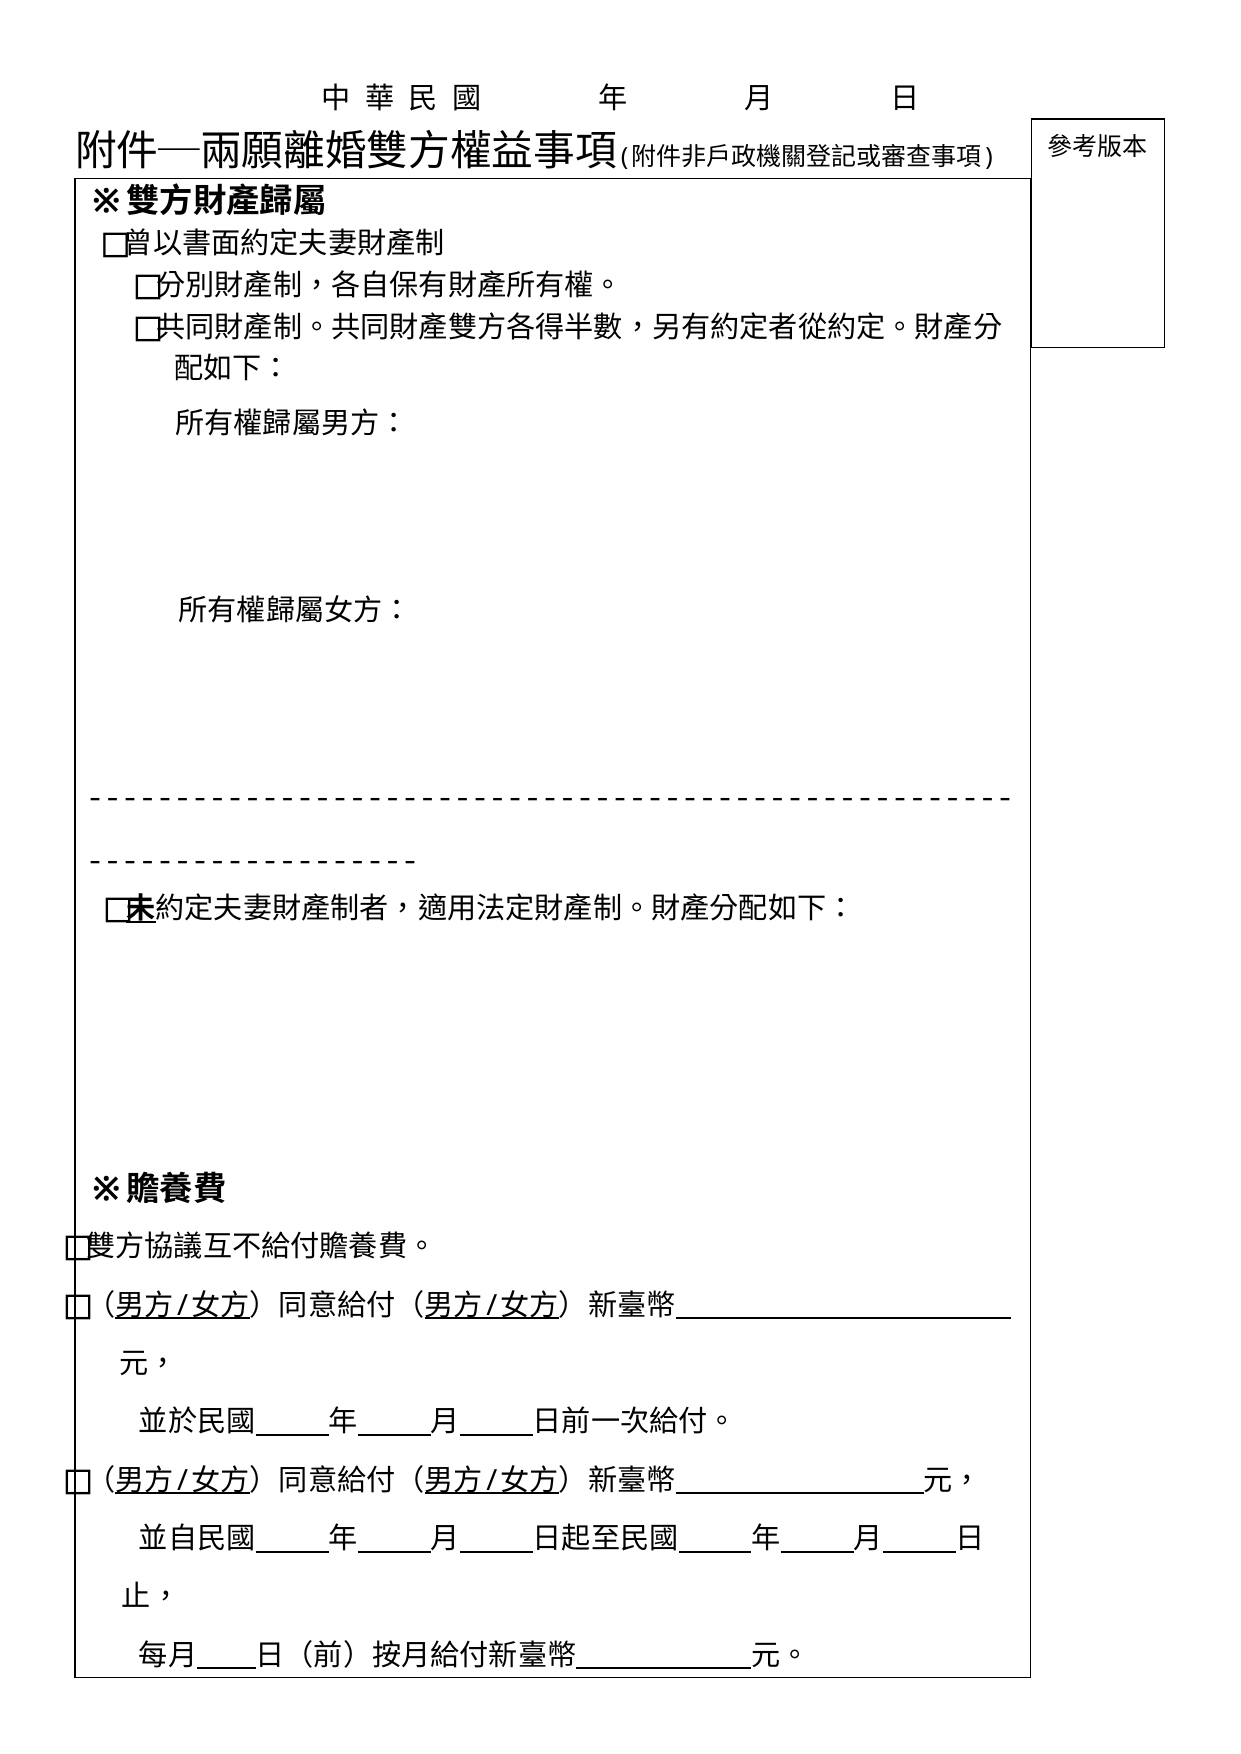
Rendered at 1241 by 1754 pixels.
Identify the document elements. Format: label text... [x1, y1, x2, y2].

text 參考版本 [1047, 127, 1149, 163]
table_header ※雙方財產歸屬 ⃞曾以書面約定夫妻財產制 ⃞分別財產制，各自保有財產所有權。 ⃞共同財產制。共同財產雙方各得半數，另有約定者從約定。財產分配如下： 所有權歸屬男方： 所有權歸屬女方： ------------------------------------------------------------------------ ⃞未約定夫妻財產制者，適用法定財產制。財產分配如下： ※贍養費 ⃞雙方協議互不給付贍養費。 ⃞（男方/女方）同意給付（男方/女方）新臺幣 元， 並於民國 年 月 日前一次給付。 ⃞（男方/女方）同意給付（男方/女方）新臺幣 元， 並自民國 年 月 日起至民國 年 月 日止， 每月 日（前）按月給付新臺幣 元。 [76, 179, 1030, 1677]
text 附件─兩願離婚雙方權益事項(附件非戶政機關登記或審查事項) [1032, 120, 1164, 347]
text 中 華 民 國 年 月 日 [75, 75, 1165, 117]
text 附件─兩願離婚雙方權益事項(附件非戶政機關登記或審查事項) [75, 117, 1164, 178]
